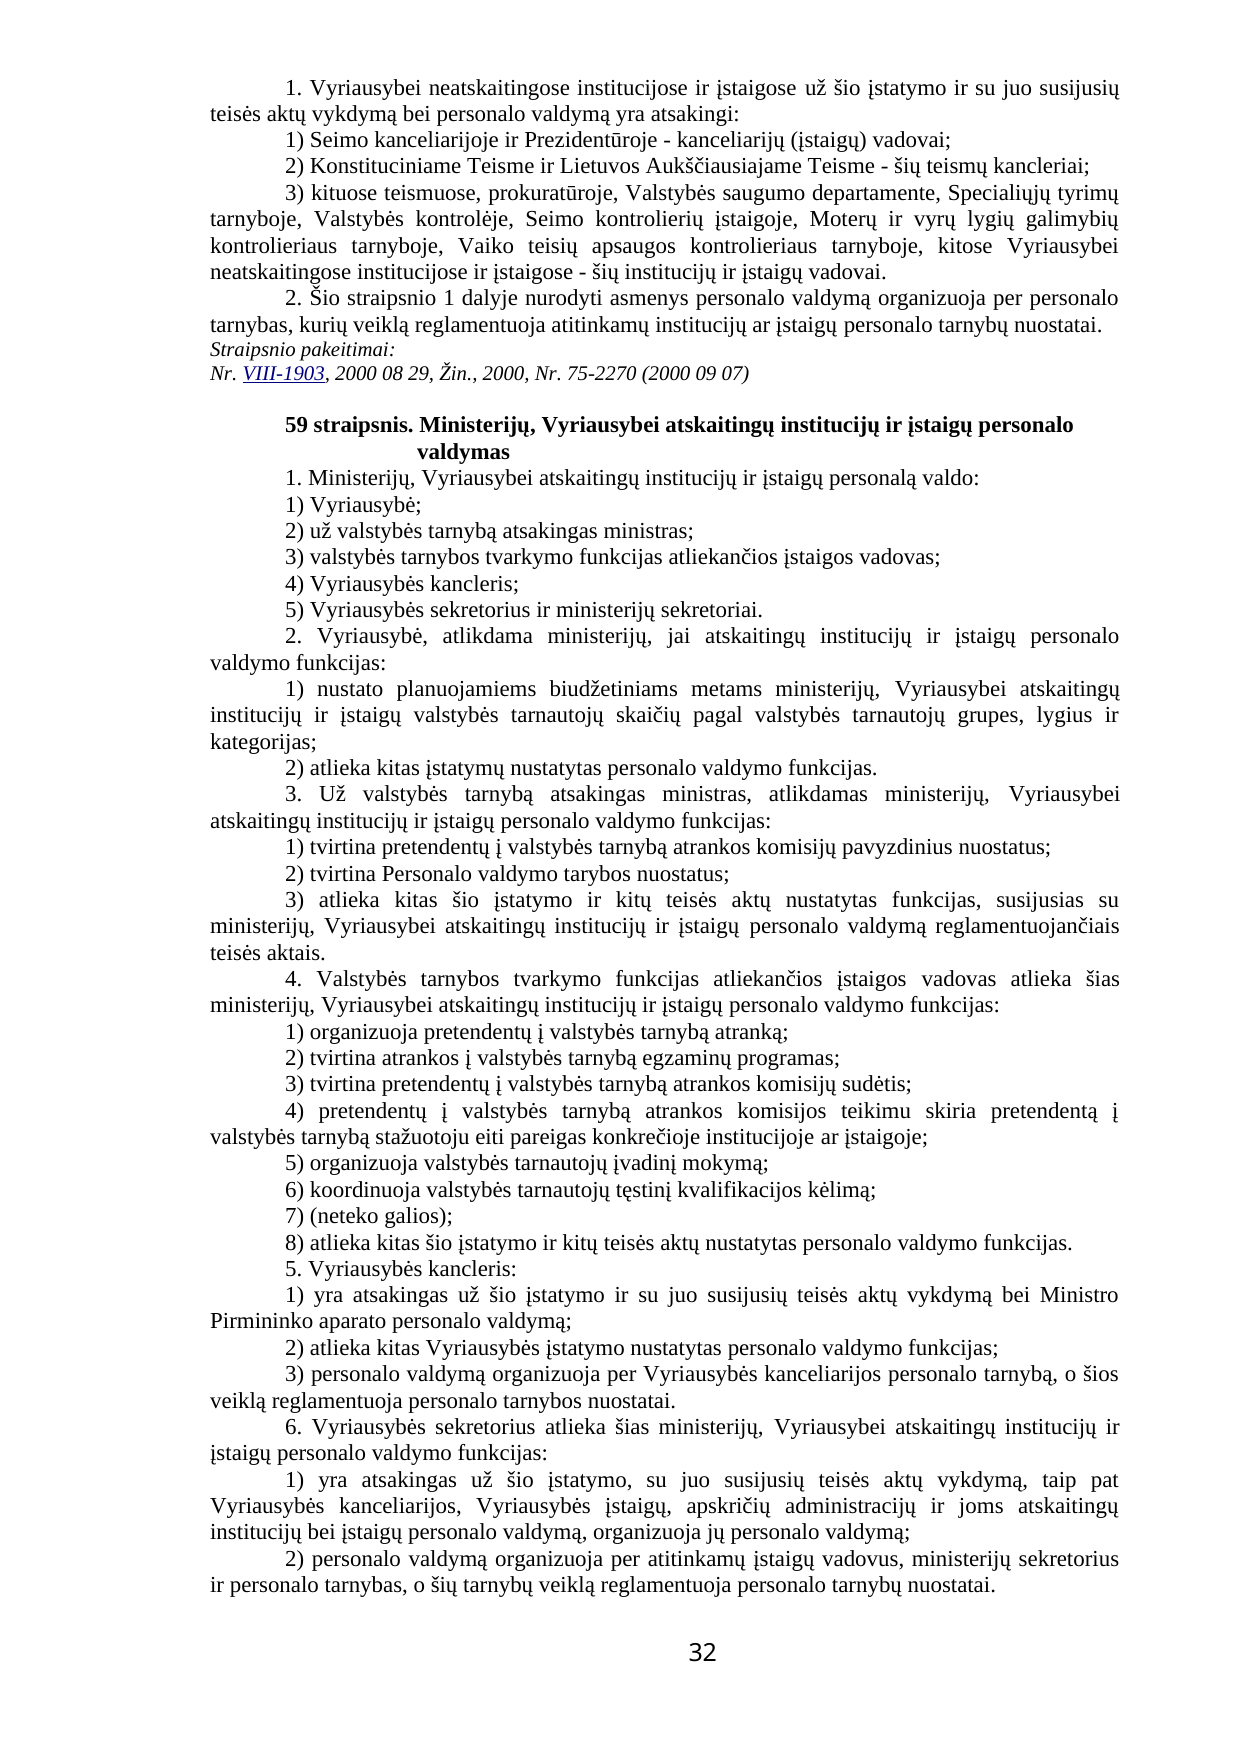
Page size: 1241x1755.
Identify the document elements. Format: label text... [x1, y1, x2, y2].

text 3) tvirtina pretendentų į valstybės tarnybą atrankos komisijų sudėtis; [210, 1070, 1120, 1097]
text 2. Šio straipsnio 1 dalyje nurodyti asmenys personalo valdymą organizuoja per personalo tarnybas, kurių veiklą reglamentuoja atitinkamų institucijų ar įstaigų personalo tarnybų nuostatai. [210, 284, 1120, 337]
text 3. Už valstybės tarnybą atsakingas ministras, atlikdamas ministerijų, Vyriausybei atskaitingų institucijų ir įstaigų personalo valdymo funkcijas: [210, 781, 1120, 833]
text 1) nustato planuojamiems biudžetiniams metams ministerijų, Vyriausybei atskaitingų institucijų ir įstaigų valstybės tarnautojų skaičių pagal valstybės tarnautojų grupes, lygius ir kategorijas; [210, 675, 1120, 754]
text 1. Ministerijų, Vyriausybei atskaitingų institucijų ir įstaigų personalą valdo: [210, 464, 1120, 491]
text 6) koordinuoja valstybės tarnautojų tęstinį kvalifikacijos kėlimą; [210, 1176, 1120, 1202]
text 1) yra atsakingas už šio įstatymo ir su juo susijusių teisės aktų vykdymą bei Ministro Pirmininko aparato personalo valdymą; [210, 1281, 1120, 1334]
text 3) atlieka kitas šio įstatymo ir kitų teisės aktų nustatytas funkcijas, susijusias su ministerijų, Vyriausybei atskaitingų institucijų ir įstaigų personalo valdymą reglamentuojančiais teisės aktais. [210, 886, 1120, 965]
text 1) tvirtina pretendentų į valstybės tarnybą atrankos komisijų pavyzdinius nuostatus; [210, 833, 1120, 859]
text 1) organizuoja pretendentų į valstybės tarnybą atranką; [210, 1018, 1120, 1044]
text 4) pretendentų į valstybės tarnybą atrankos komisijos teikimu skiria pretendentą į valstybės tarnybą stažuotoju eiti pareigas konkrečioje institucijoje ar įstaigoje; [210, 1097, 1120, 1149]
text 2) atlieka kitas įstatymų nustatytas personalo valdymo funkcijas. [210, 754, 1120, 781]
text Straipsnio pakeitimai: [210, 337, 1120, 361]
text 2) tvirtina atrankos į valstybės tarnybą egzaminų programas; [210, 1044, 1120, 1070]
text Nr. VIII-1903, 2000 08 29, Žin., 2000, Nr. 75-2270 (2000 09 07) [210, 361, 1120, 385]
text 3) valstybės tarnybos tvarkymo funkcijas atliekančios įstaigos vadovas; [210, 543, 1120, 570]
text 2) Konstituciniame Teisme ir Lietuvos Aukščiausiajame Teisme - šių teismų kancleriai; [210, 153, 1120, 179]
text 4) Vyriausybės kancleris; [210, 570, 1120, 596]
text 59 straipsnis. Ministerijų, Vyriausybei atskaitingų institucijų ir įstaigų personalo [285, 412, 1120, 438]
text 3) kituose teismuose, prokuratūroje, Valstybės saugumo departamente, Specialiųjų tyrimų tarnyboje, Valstybės kontrolėje, Seimo kontrolierių įstaigoje, Moterų ir vyrų lygių galimybių kontrolieriaus tarnyboje, Vaiko teisių apsaugos kontrolieriaus tarnyboje, kitose Vyriausybei neatskaitingose institucijose ir įstaigose - šių institucijų ir įstaigų vadovai. [210, 179, 1120, 284]
text 7) (neteko galios); [210, 1202, 1120, 1228]
text 5) Vyriausybės sekretorius ir ministerijų sekretoriai. [210, 596, 1120, 622]
text 4. Valstybės tarnybos tvarkymo funkcijas atliekančios įstaigos vadovas atlieka šias ministerijų, Vyriausybei atskaitingų institucijų ir įstaigų personalo valdymo funkcijas: [210, 965, 1120, 1018]
text 2) personalo valdymą organizuoja per atitinkamų įstaigų vadovus, ministerijų sekretorius ir personalo tarnybas, o šių tarnybų veiklą reglamentuoja personalo tarnybų nuostatai. [210, 1545, 1120, 1597]
text 5) organizuoja valstybės tarnautojų įvadinį mokymą; [210, 1149, 1120, 1176]
text 1) yra atsakingas už šio įstatymo, su juo susijusių teisės aktų vykdymą, taip pat Vyriausybės kanceliarijos, Vyriausybės įstaigų, apskričių administracijų ir joms atskaitingų institucijų bei įstaigų personalo valdymą, organizuoja jų personalo valdymą; [210, 1466, 1120, 1545]
text 3) personalo valdymą organizuoja per Vyriausybės kanceliarijos personalo tarnybą, o šios veiklą reglamentuoja personalo tarnybos nuostatai. [210, 1360, 1120, 1413]
text valdymas [417, 438, 1120, 464]
text 1) Vyriausybė; [210, 491, 1120, 517]
text 8) atlieka kitas šio įstatymo ir kitų teisės aktų nustatytas personalo valdymo funkcijas. [210, 1228, 1120, 1255]
text 2) atlieka kitas Vyriausybės įstatymo nustatytas personalo valdymo funkcijas; [210, 1334, 1120, 1360]
text 2) už valstybės tarnybą atsakingas ministras; [210, 517, 1120, 543]
text 2. Vyriausybė, atlikdama ministerijų, jai atskaitingų institucijų ir įstaigų personalo valdymo funkcijas: [210, 622, 1120, 675]
text 6. Vyriausybės sekretorius atlieka šias ministerijų, Vyriausybei atskaitingų institucijų ir įstaigų personalo valdymo funkcijas: [210, 1413, 1120, 1466]
text 1) Seimo kanceliarijoje ir Prezidentūroje - kanceliarijų (įstaigų) vadovai; [210, 126, 1120, 153]
text 2) tvirtina Personalo valdymo tarybos nuostatus; [210, 859, 1120, 886]
text 1. Vyriausybei neatskaitingose institucijose ir įstaigose už šio įstatymo ir su juo susijusių teisės aktų vykdymą bei personalo valdymą yra atsakingi: [210, 73, 1120, 126]
text 5. Vyriausybės kancleris: [210, 1255, 1120, 1281]
